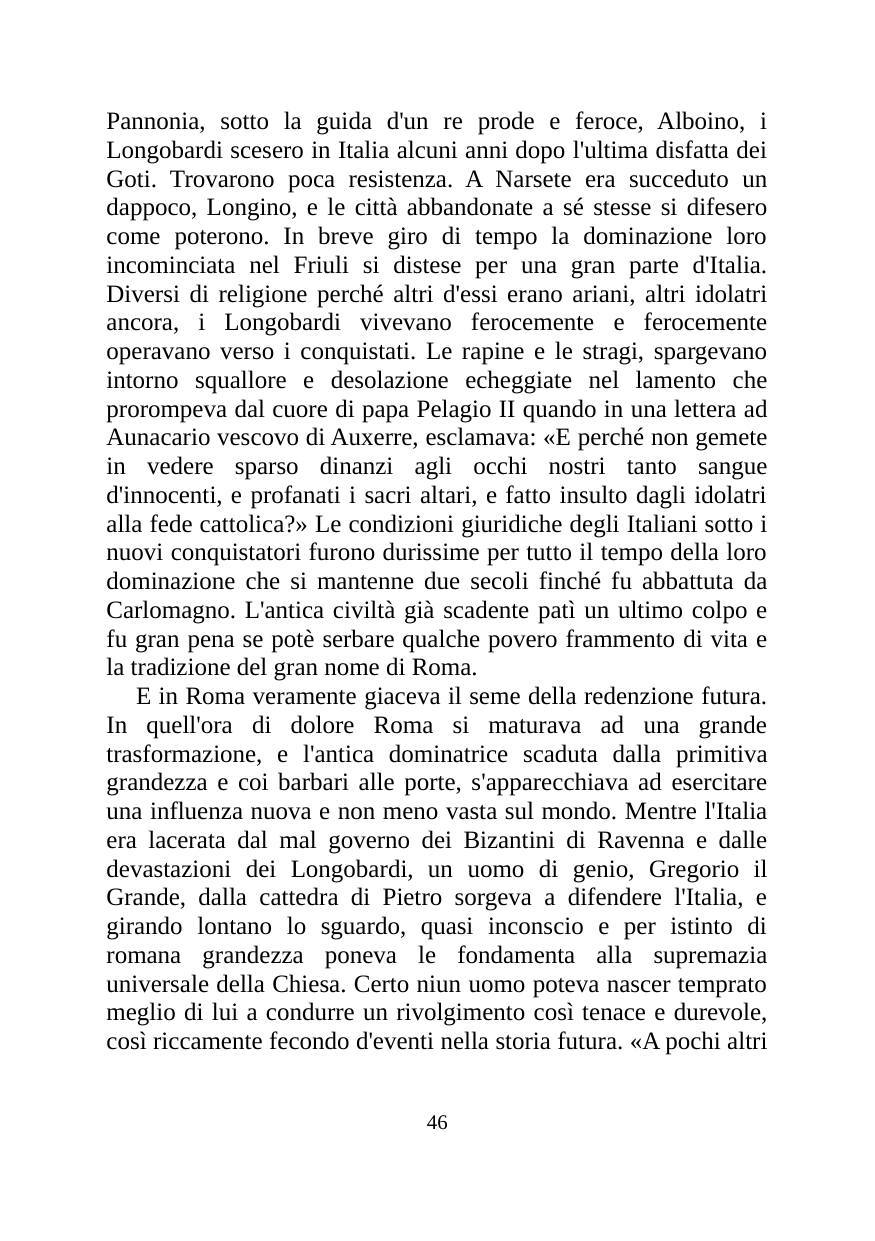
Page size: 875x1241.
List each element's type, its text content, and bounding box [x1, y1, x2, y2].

text Pannonia, sotto la guida d'un re prode e feroce, Alboino, i Longobardi scesero in Italia alcuni anni dopo l'ultima disfatta dei Goti. Trovarono poca resistenza. A Narsete era succeduto un dappoco, Longino, e le città abbandonate a sé stesse si difesero come poterono. In breve giro di tempo la dominazione loro incominciata nel Friuli si distese per una gran parte d'Italia. Diversi di religione perché altri d'essi erano ariani, altri idolatri ancora, i Longobardi vivevano ferocemente e ferocemente operavano verso i conquistati. Le rapine e le stragi, spargevano intorno squallore e desolazione echeggiate nel lamento che prorompeva dal cuore di papa Pelagio II quando in una lettera ad Aunacario vescovo di Auxerre, esclamava: «E perché non gemete in vedere sparso dinanzi agli occhi nostri tanto sangue d'innocenti, e profanati i sacri altari, e fatto insulto dagli idolatri alla fede cattolica?» Le condizioni giuridiche degli Italiani sotto i nuovi conquistatori furono durissime per tutto il tempo della loro dominazione che si mantenne due secoli finché fu abbattuta da Carlomagno. L'antica civiltà già scadente patì un ultimo colpo e fu gran pena se potè serbare qualche povero frammento di vita e la tradizione del gran nome di Roma. [106, 106, 768, 681]
text E in Roma veramente giaceva il seme della redenzione futura. In quell'ora di dolore Roma si maturava ad una grande trasformazione, e l'antica dominatrice scaduta dalla primitiva grandezza e coi barbari alle porte, s'apparecchiava ad esercitare una influenza nuova e non meno vasta sul mondo. Mentre l'Italia era lacerata dal mal governo dei Bizantini di Ravenna e dalle devastazioni dei Longobardi, un uomo di genio, Gregorio il Grande, dalla cattedra di Pietro sorgeva a difendere l'Italia, e girando lontano lo sguardo, quasi inconscio e per istinto di romana grandezza poneva le fondamenta alla supremazia universale della Chiesa. Certo niun uomo poteva nascer temprato meglio di lui a condurre un rivolgimento così tenace e durevole, così riccamente fecondo d'eventi nella storia futura. «A pochi altri [106, 681, 768, 1055]
